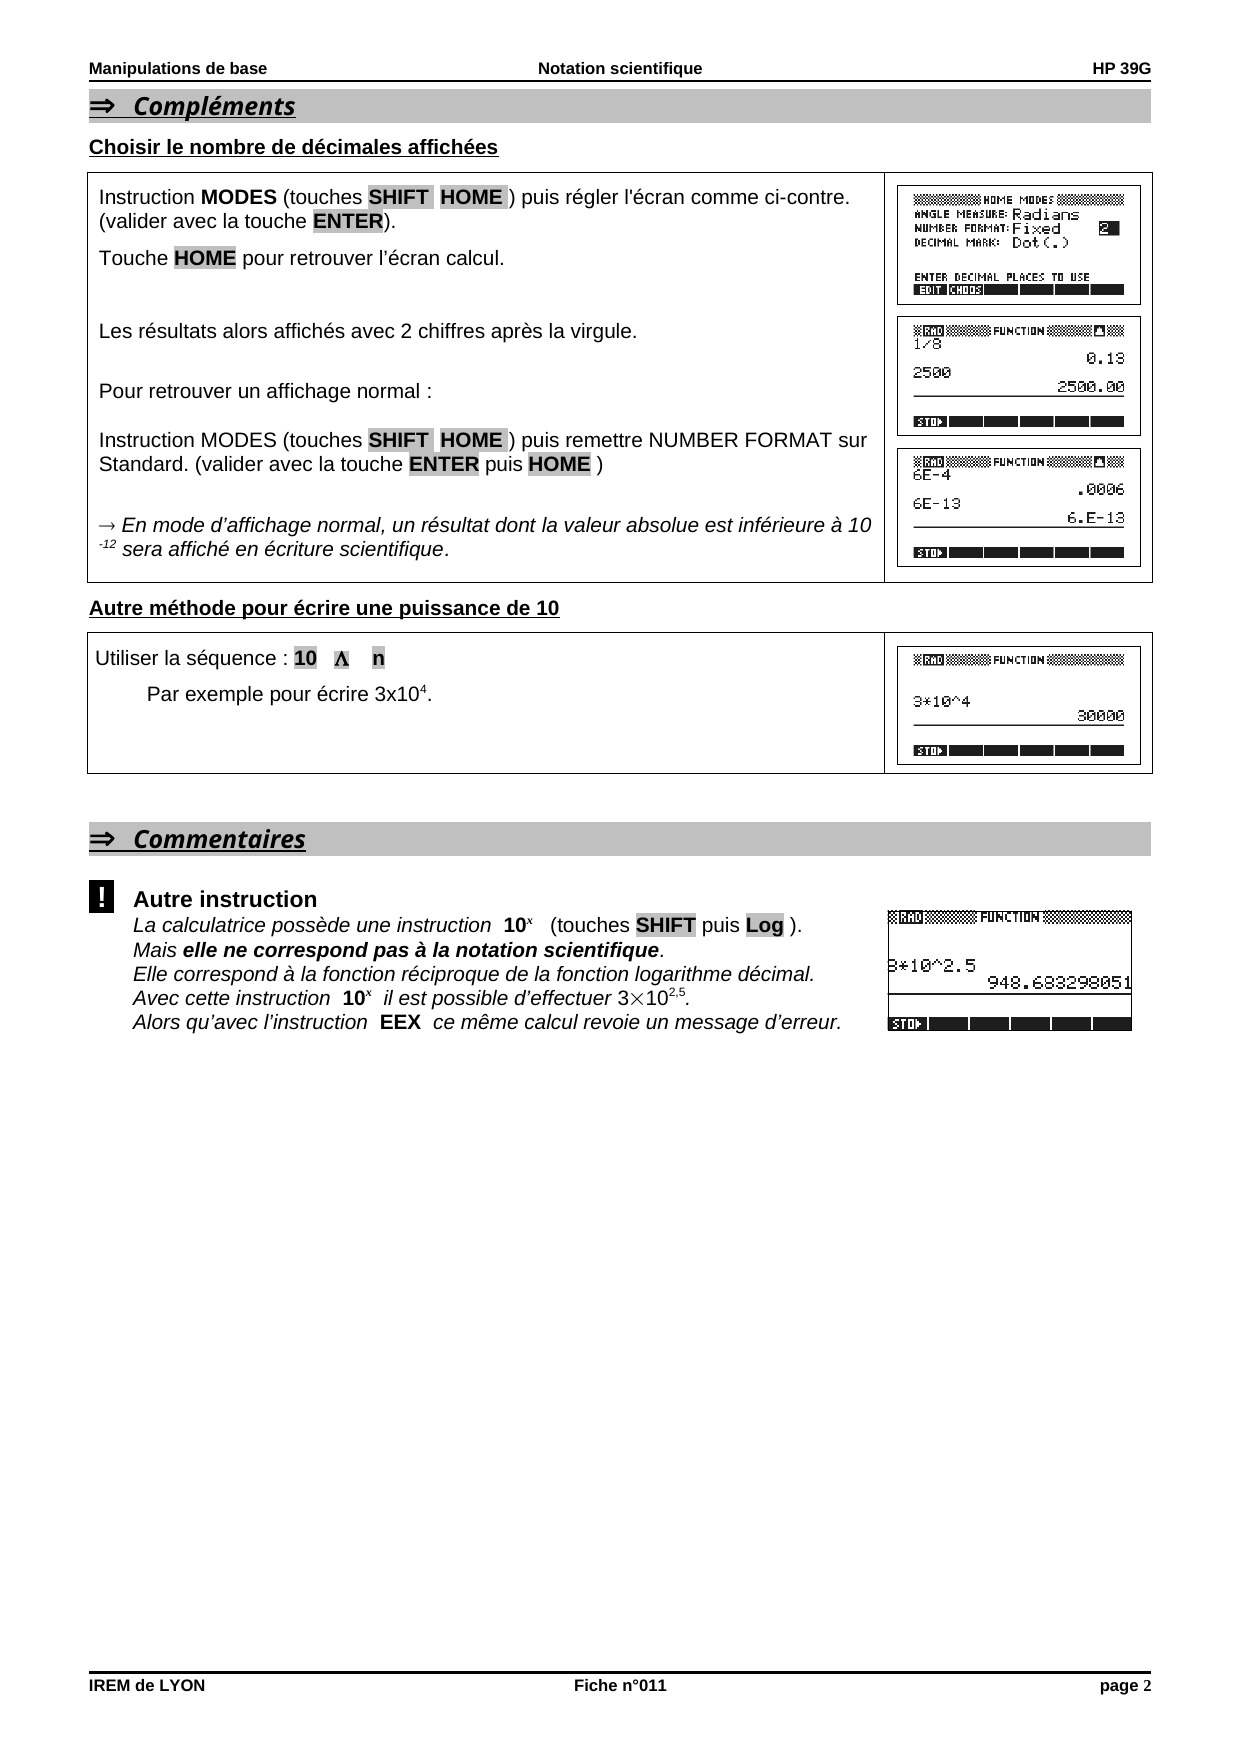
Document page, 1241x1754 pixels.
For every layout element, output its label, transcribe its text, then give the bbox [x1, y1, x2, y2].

table_header [885, 633, 1152, 773]
text Elle correspond à la fonction réciproque de la fonction logarithme décimal. [89, 961, 887, 985]
text ! Autre instruction [89, 880, 1151, 913]
table_header Instruction MODES (touches SHIFT HOME ) puis régler l'écran comme ci-contre. (valider avec la touche ENTER). Touche HOME pour retrouver l’écran calcul. Les résultats alors affichés avec 2 chiffres après la virgule. Pour retrouver un affichage normal : Instruction MODES (touches SHIFT HOME ) puis remettre NUMBER FORMAT sur Standard. (valider avec la touche ENTER puis HOME )  En mode d’affichage normal, un résultat dont la valeur absolue est inférieure à 10 -12 sera affiché en écriture scientifique. [88, 173, 884, 582]
text  Compléments [89, 89, 1151, 123]
text Autre méthode pour écrire une puissance de 10 [89, 596, 1151, 619]
text La calculatrice possède une instruction 10x (touches SHIFT puis Log ). [89, 913, 887, 937]
text Avec cette instruction 10x il est possible d’effectuer 3102,5. [89, 985, 887, 1009]
table_header [885, 173, 1152, 582]
text Choisir le nombre de décimales affichées [89, 135, 1151, 159]
text  Commentaires [89, 822, 1151, 856]
text Alors qu’avec l’instruction EEX ce même calcul revoie un message d’erreur. [89, 1009, 1151, 1033]
table_header Utiliser la séquence : 10  n Par exemple pour écrire 3x104. [88, 633, 884, 773]
text Mais elle ne correspond pas à la notation scientifique. [89, 937, 887, 961]
